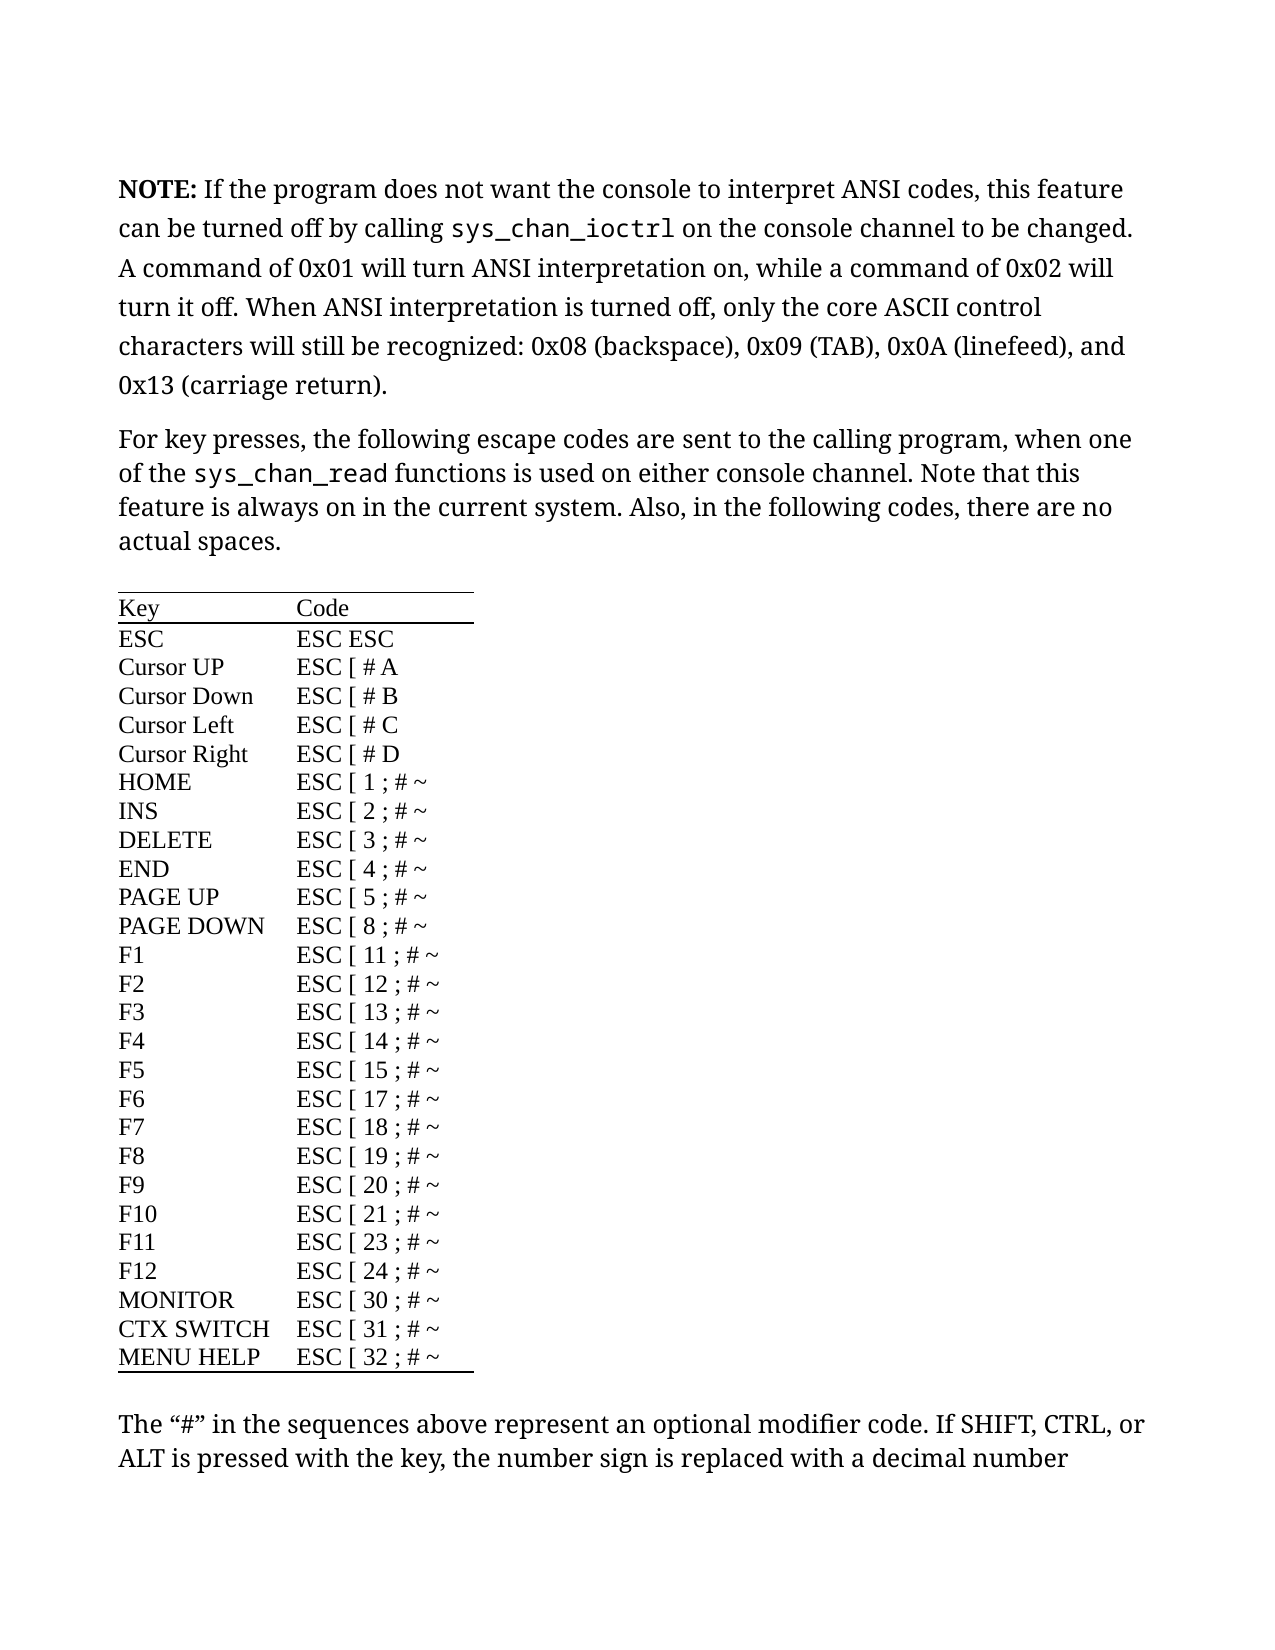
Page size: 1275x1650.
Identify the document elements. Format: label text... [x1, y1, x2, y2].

table_cell F11 [118, 1228, 296, 1256]
table_cell ESC [ # C [296, 710, 474, 739]
table_cell DELETE [118, 825, 296, 854]
table_cell ESC [ # D [296, 739, 474, 767]
table_cell ESC [ 2 ; # ~ [296, 796, 474, 825]
text NOTE: If the program does not want the console to interpret ANSI codes, this feature can be turned off by calling sys_chan_ioctrl on the console channel to be changed. A command of 0x01 will turn ANSI interpretation on, while a command of 0x02 will turn it off. When ANSI interpretation is turned off, only the core ASCII control characters will still be recognized: 0x08 (backspace), 0x09 (TAB), 0x0A (linefeed), and 0x13 (carriage return). [118, 172, 1157, 402]
table_cell F12 [118, 1256, 296, 1285]
table_cell F6 [118, 1084, 296, 1112]
table_cell PAGE UP [118, 883, 296, 911]
table_cell ESC [ 17 ; # ~ [296, 1084, 474, 1112]
table_cell ESC [ 24 ; # ~ [296, 1256, 474, 1285]
table_cell ESC [ 21 ; # ~ [296, 1199, 474, 1227]
table_cell F3 [118, 998, 296, 1026]
table_cell END [118, 854, 296, 882]
table_header Code [296, 593, 474, 622]
table_cell ESC [ 11 ; # ~ [296, 940, 474, 969]
table_cell ESC [ 20 ; # ~ [296, 1170, 474, 1199]
table_cell ESC [ 18 ; # ~ [296, 1113, 474, 1141]
table_cell F1 [118, 940, 296, 969]
table_cell F4 [118, 1026, 296, 1055]
table_cell ESC [ 4 ; # ~ [296, 854, 474, 882]
table_cell ESC [ 30 ; # ~ [296, 1285, 474, 1314]
table_cell ESC [ 3 ; # ~ [296, 825, 474, 854]
table_cell MONITOR [118, 1285, 296, 1314]
table_cell ESC [ 31 ; # ~ [296, 1314, 474, 1342]
table_cell PAGE DOWN [118, 911, 296, 940]
table_cell F7 [118, 1113, 296, 1141]
table_cell ESC [ 19 ; # ~ [296, 1141, 474, 1170]
table_cell ESC [ # A [296, 653, 474, 681]
table_cell ESC [ 23 ; # ~ [296, 1228, 474, 1256]
table_cell ESC ESC [296, 624, 474, 652]
table_cell ESC [ 32 ; # ~ [296, 1343, 474, 1371]
table_cell F10 [118, 1199, 296, 1227]
table_cell F8 [118, 1141, 296, 1170]
table_cell ESC [ 14 ; # ~ [296, 1026, 474, 1055]
table_cell MENU HELP [118, 1343, 296, 1371]
table_cell Cursor UP [118, 653, 296, 681]
table_cell ESC [118, 624, 296, 652]
table_cell ESC [ 13 ; # ~ [296, 998, 474, 1026]
table_cell INS [118, 796, 296, 825]
table_cell F9 [118, 1170, 296, 1199]
text The “#” in the sequences above represent an optional modifier code. If SHIFT, CTRL, or ALT is pressed with the key, the number sign is replaced with a decimal number [118, 1407, 1157, 1475]
table_cell ESC [ 15 ; # ~ [296, 1055, 474, 1084]
table_header Key [118, 593, 296, 622]
table_cell ESC [ 8 ; # ~ [296, 911, 474, 940]
table_cell CTX SWITCH [118, 1314, 296, 1342]
table_cell ESC [ 12 ; # ~ [296, 969, 474, 997]
text For key presses, the following escape codes are sent to the calling program, when one of the sys_chan_read functions is used on either console channel. Note that this feature is always on in the current system. Also, in the following codes, there are no actual spaces. [118, 421, 1157, 558]
table_cell Cursor Right [118, 739, 296, 767]
table_cell Cursor Left [118, 710, 296, 739]
table_cell F2 [118, 969, 296, 997]
table_cell ESC [ # B [296, 681, 474, 710]
table_cell F5 [118, 1055, 296, 1084]
table_cell HOME [118, 768, 296, 796]
table_cell ESC [ 1 ; # ~ [296, 768, 474, 796]
table_cell Cursor Down [118, 681, 296, 710]
table_cell ESC [ 5 ; # ~ [296, 883, 474, 911]
